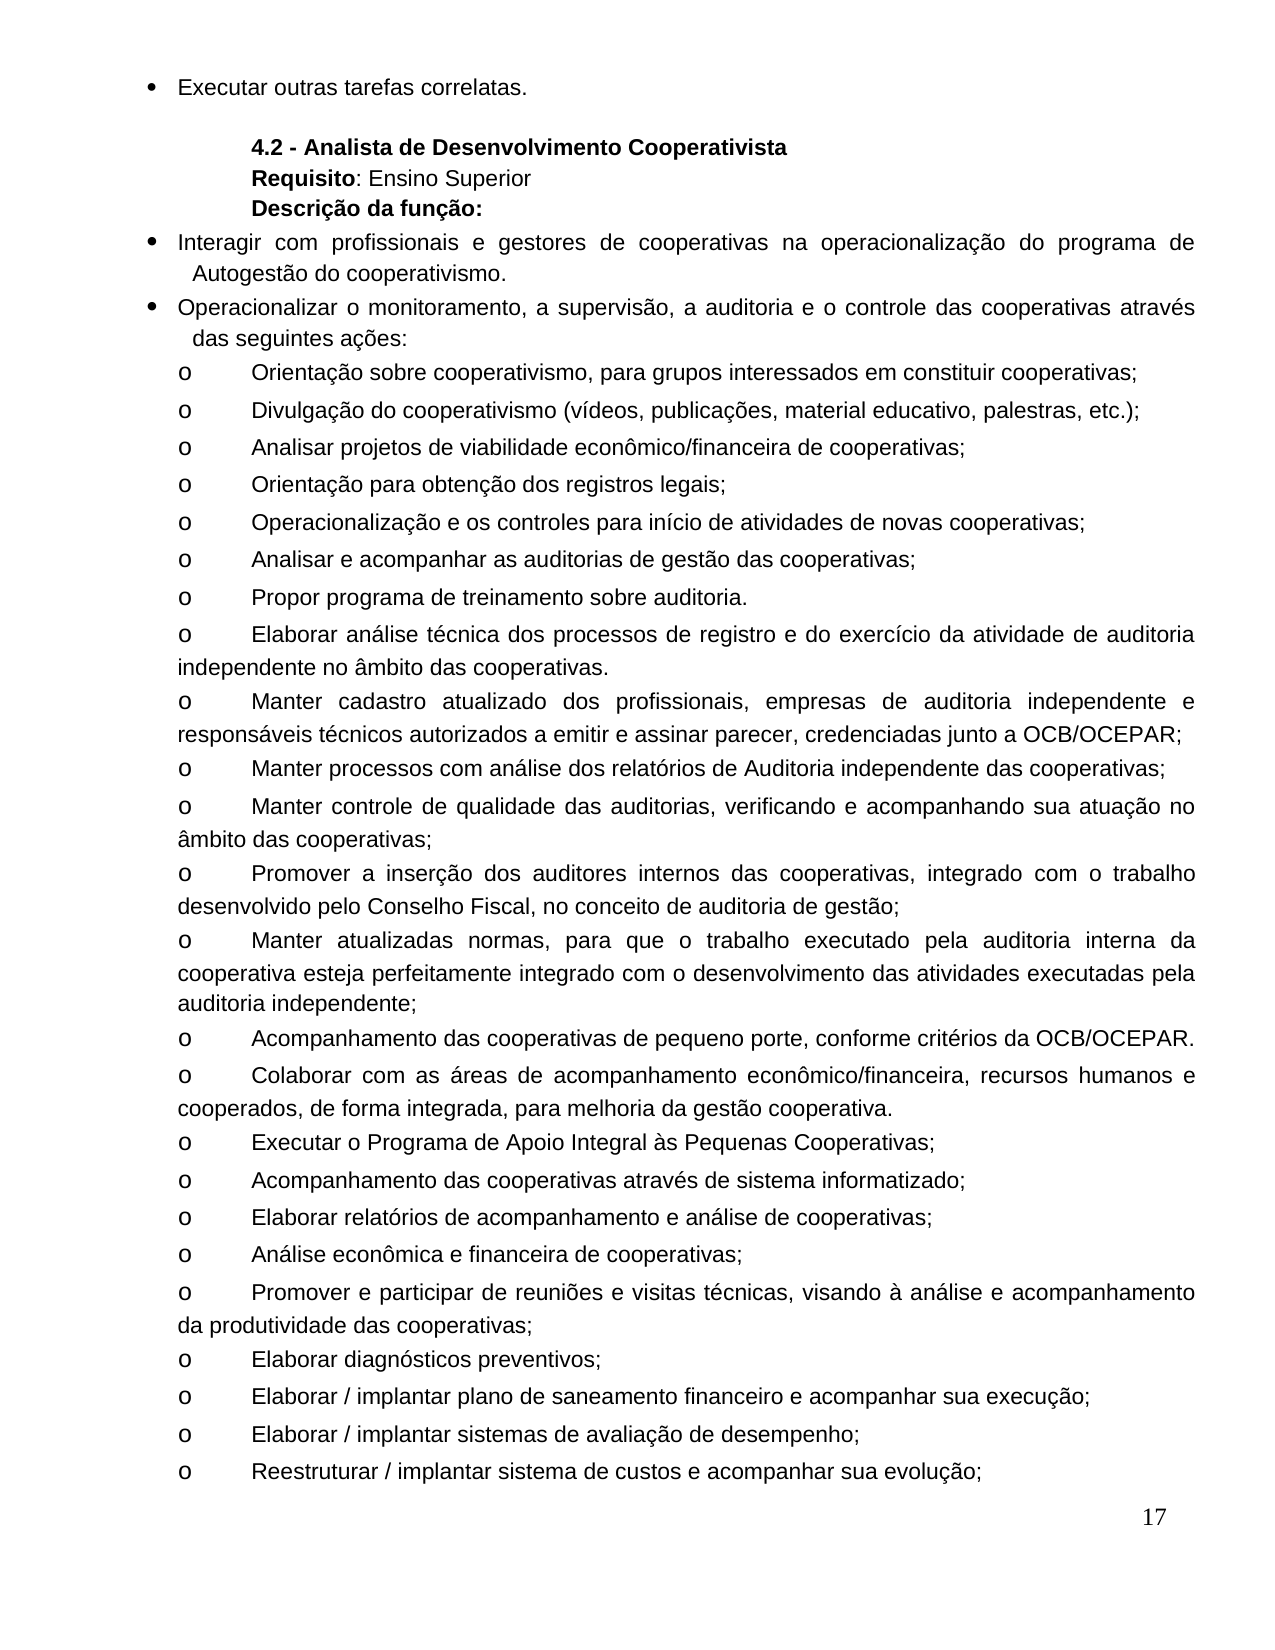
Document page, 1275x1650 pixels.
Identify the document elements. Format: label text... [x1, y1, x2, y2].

list Elaborar diagnósticos preventivos; [177, 1346, 1196, 1375]
list Operacionalização e os controles para início de atividades de novas cooperativas; [177, 509, 1196, 538]
list Operacionalizar o monitoramento, a supervisão, a auditoria e o controle das cooperativas através das seguintes ações: [148, 294, 1196, 351]
list Manter processos com análise dos relatórios de Auditoria independente das cooperativas; [177, 755, 1196, 784]
list Analisar e acompanhar as auditorias de gestão das cooperativas; [177, 546, 1196, 575]
list Colaborar com as áreas de acompanhamento econômico/financeira, recursos humanos e cooperados, de forma integrada, para melhoria da gestão cooperativa. [177, 1062, 1196, 1121]
list Promover e participar de reuniões e visitas técnicas, visando à análise e acompanhamento da produtividade das cooperativas; [177, 1279, 1196, 1338]
list Interagir com profissionais e gestores de cooperativas na operacionalização do programa de Autogestão do cooperativismo. [148, 229, 1196, 286]
list Acompanhamento das cooperativas através de sistema informatizado; [177, 1167, 1196, 1196]
list Acompanhamento das cooperativas de pequeno porte, conforme critérios da OCB/OCEPAR. [177, 1024, 1196, 1053]
list Elaborar relatórios de acompanhamento e análise de cooperativas; [177, 1204, 1196, 1233]
list Reestruturar / implantar sistema de custos e acompanhar sua evolução; [177, 1458, 1196, 1487]
text Descrição da função: [222, 195, 1167, 221]
list Elaborar / implantar sistemas de avaliação de desempenho; [177, 1421, 1196, 1450]
text 4.2 - Analista de Desenvolvimento Cooperativista [222, 134, 1167, 161]
list Analisar projetos de viabilidade econômico/financeira de cooperativas; [177, 434, 1196, 463]
list Propor programa de treinamento sobre auditoria. [177, 584, 1196, 613]
list Orientação para obtenção dos registros legais; [177, 471, 1196, 500]
list Manter atualizadas normas, para que o trabalho executado pela auditoria interna da cooperativa esteja perfeitamente integrado com o desenvolvimento das atividades executadas pela auditoria independente; [177, 927, 1196, 1017]
list Elaborar análise técnica dos processos de registro e do exercício da atividade de auditoria independente no âmbito das cooperativas. [177, 621, 1196, 680]
text Requisito: Ensino Superior [222, 164, 1167, 191]
list Divulgação do cooperativismo (vídeos, publicações, material educativo, palestras, etc.); [177, 397, 1196, 426]
list Promover a inserção dos auditores internos das cooperativas, integrado com o trabalho desenvolvido pelo Conselho Fiscal, no conceito de auditoria de gestão; [177, 860, 1196, 919]
list Orientação sobre cooperativismo, para grupos interessados em constituir cooperativas; [177, 359, 1196, 388]
list Elaborar / implantar plano de saneamento financeiro e acompanhar sua execução; [177, 1383, 1196, 1412]
list Executar o Programa de Apoio Integral às Pequenas Cooperativas; [177, 1129, 1196, 1158]
list Executar outras tarefas correlatas. [177, 74, 1167, 100]
list Manter controle de qualidade das auditorias, verificando e acompanhando sua atuação no âmbito das cooperativas; [177, 793, 1196, 852]
list Manter cadastro atualizado dos profissionais, empresas de auditoria independente e responsáveis técnicos autorizados a emitir e assinar parecer, credenciadas junto a OCB/OCEPAR; [177, 688, 1196, 747]
list Análise econômica e financeira de cooperativas; [177, 1241, 1196, 1270]
